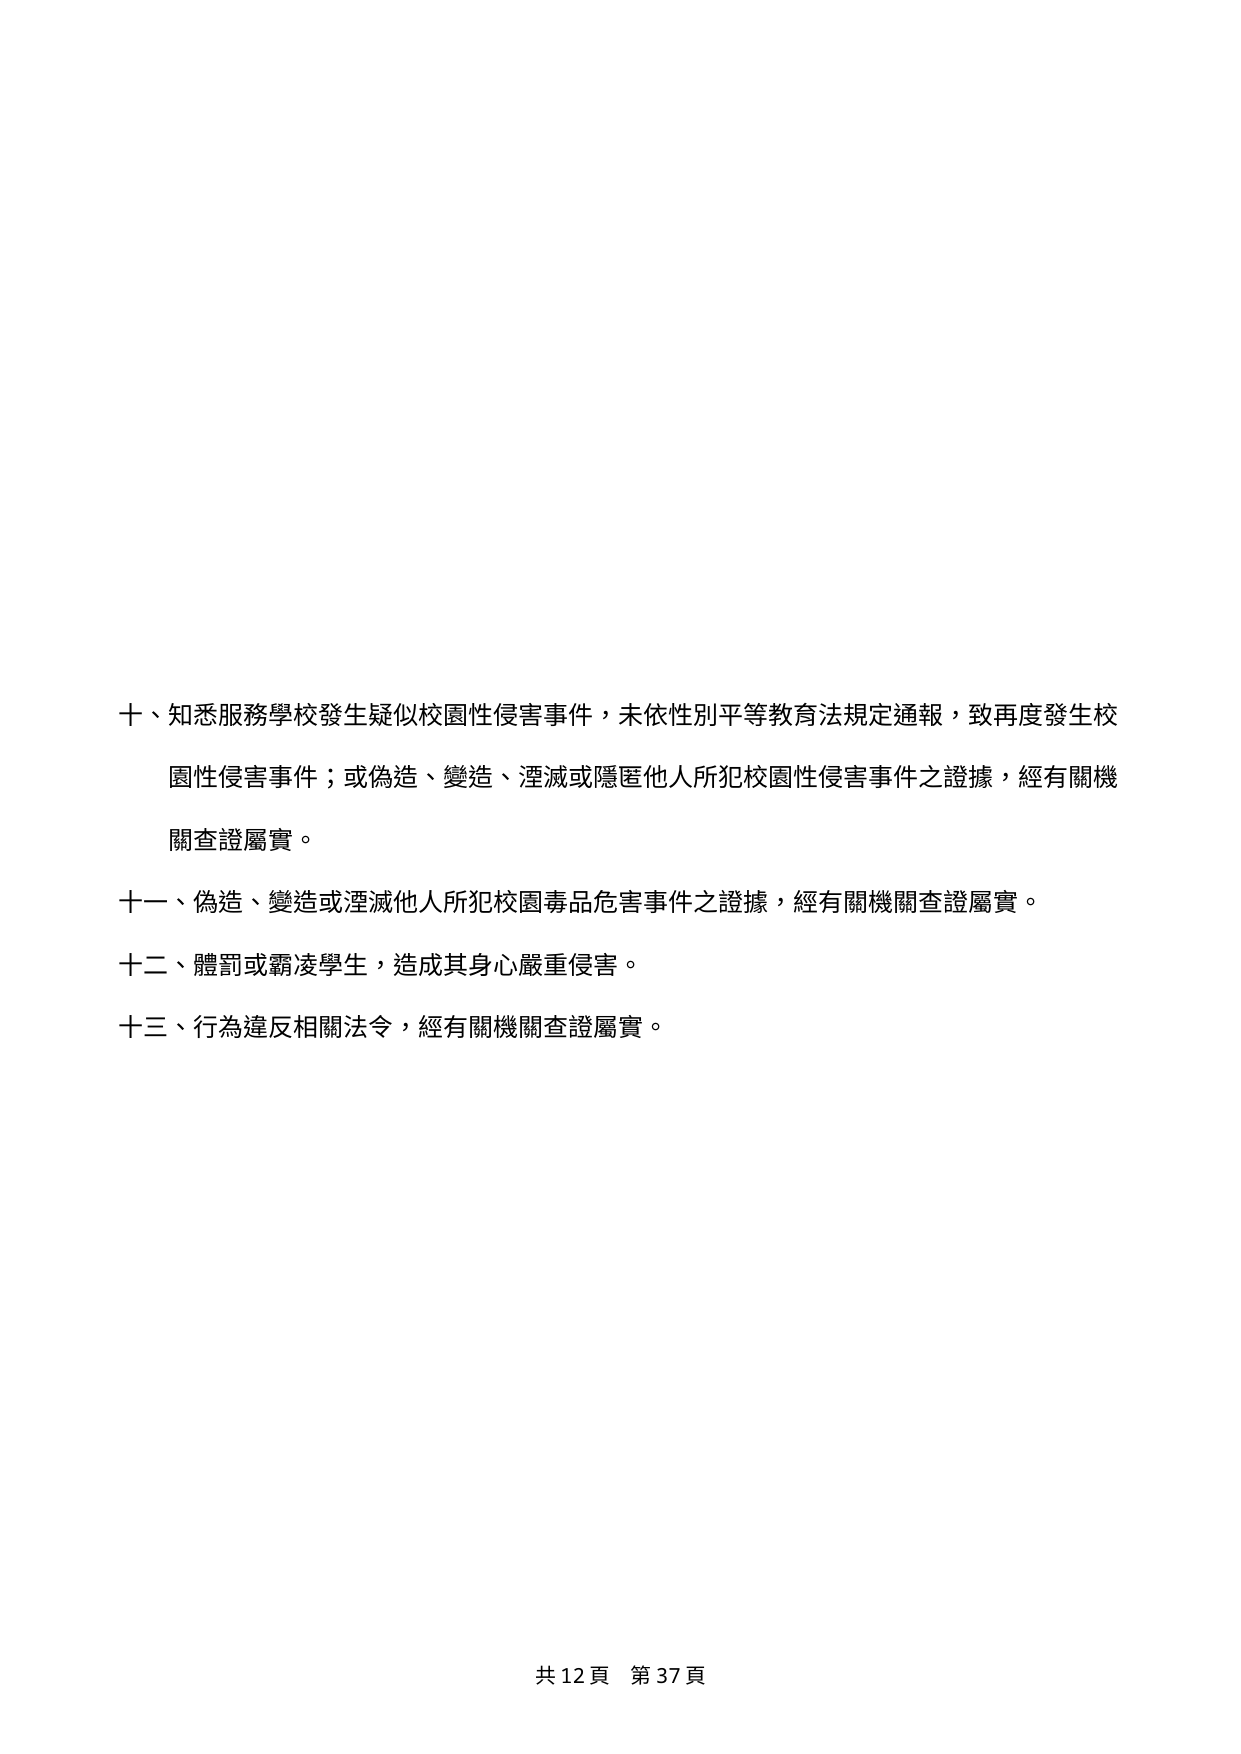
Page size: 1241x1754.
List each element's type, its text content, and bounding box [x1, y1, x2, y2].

text 十三、行為違反相關法令，經有關機關查證屬實。 [118, 984, 1122, 1047]
text 十二、體罰或霸凌學生，造成其身心嚴重侵害。 [118, 922, 1122, 984]
text 十、知悉服務學校發生疑似校園性侵害事件，未依性別平等教育法規定通報，致再度發生校園性侵害事件；或偽造、變造、湮滅或隱匿他人所犯校園性侵害事件之證據，經有關機關查證屬實。 [118, 672, 1122, 859]
text 十一、偽造、變造或湮滅他人所犯校園毒品危害事件之證據，經有關機關查證屬實。 [118, 859, 1122, 922]
